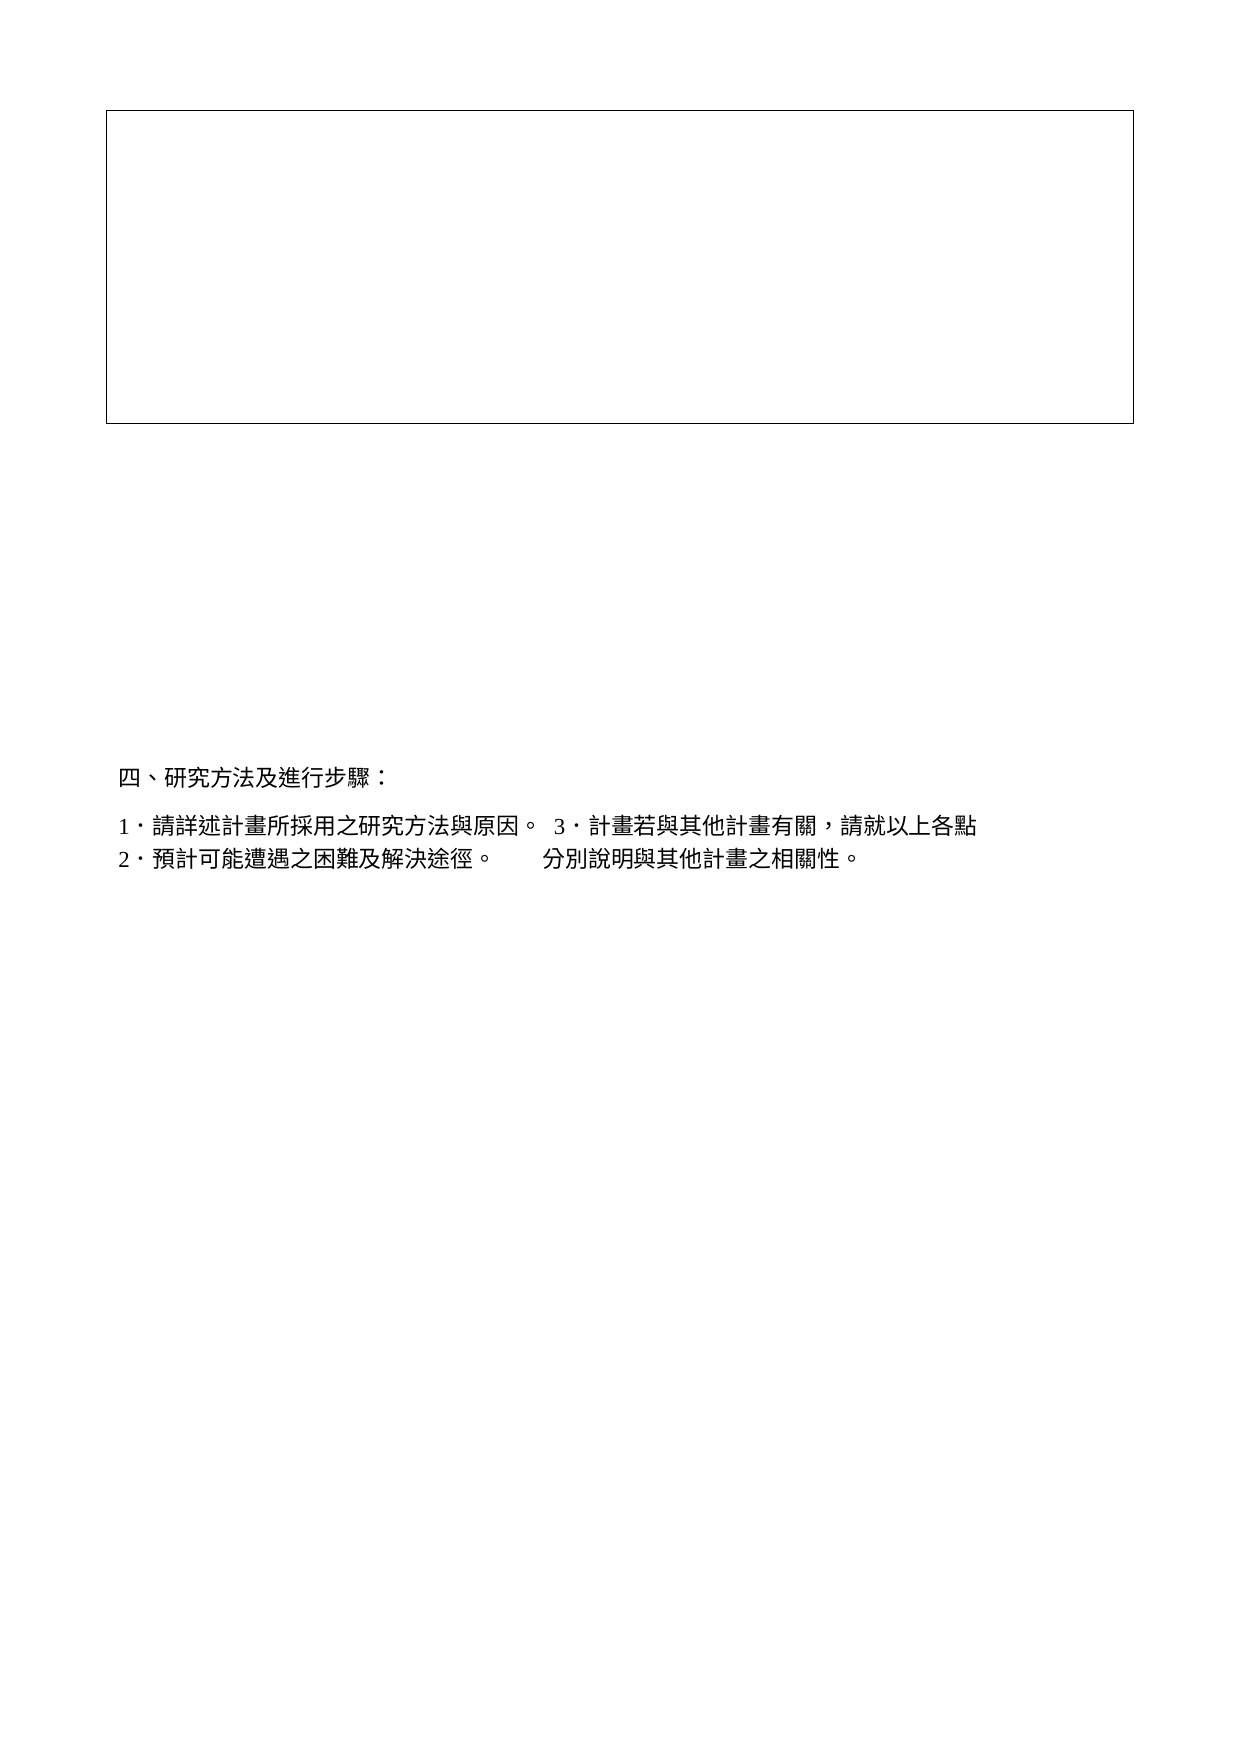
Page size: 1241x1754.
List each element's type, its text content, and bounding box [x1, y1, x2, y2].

text 四、研究方法及進行步驟： [118, 735, 1122, 797]
text 2．預計可能遭遇之困難及解決途徑。 分別說明與其他計畫之相關性。 [118, 841, 1122, 874]
table_header [107, 111, 1133, 422]
text 1．請詳述計畫所採用之研究方法與原因。 3．計畫若與其他計畫有關，請就以上各點 [118, 808, 1122, 841]
